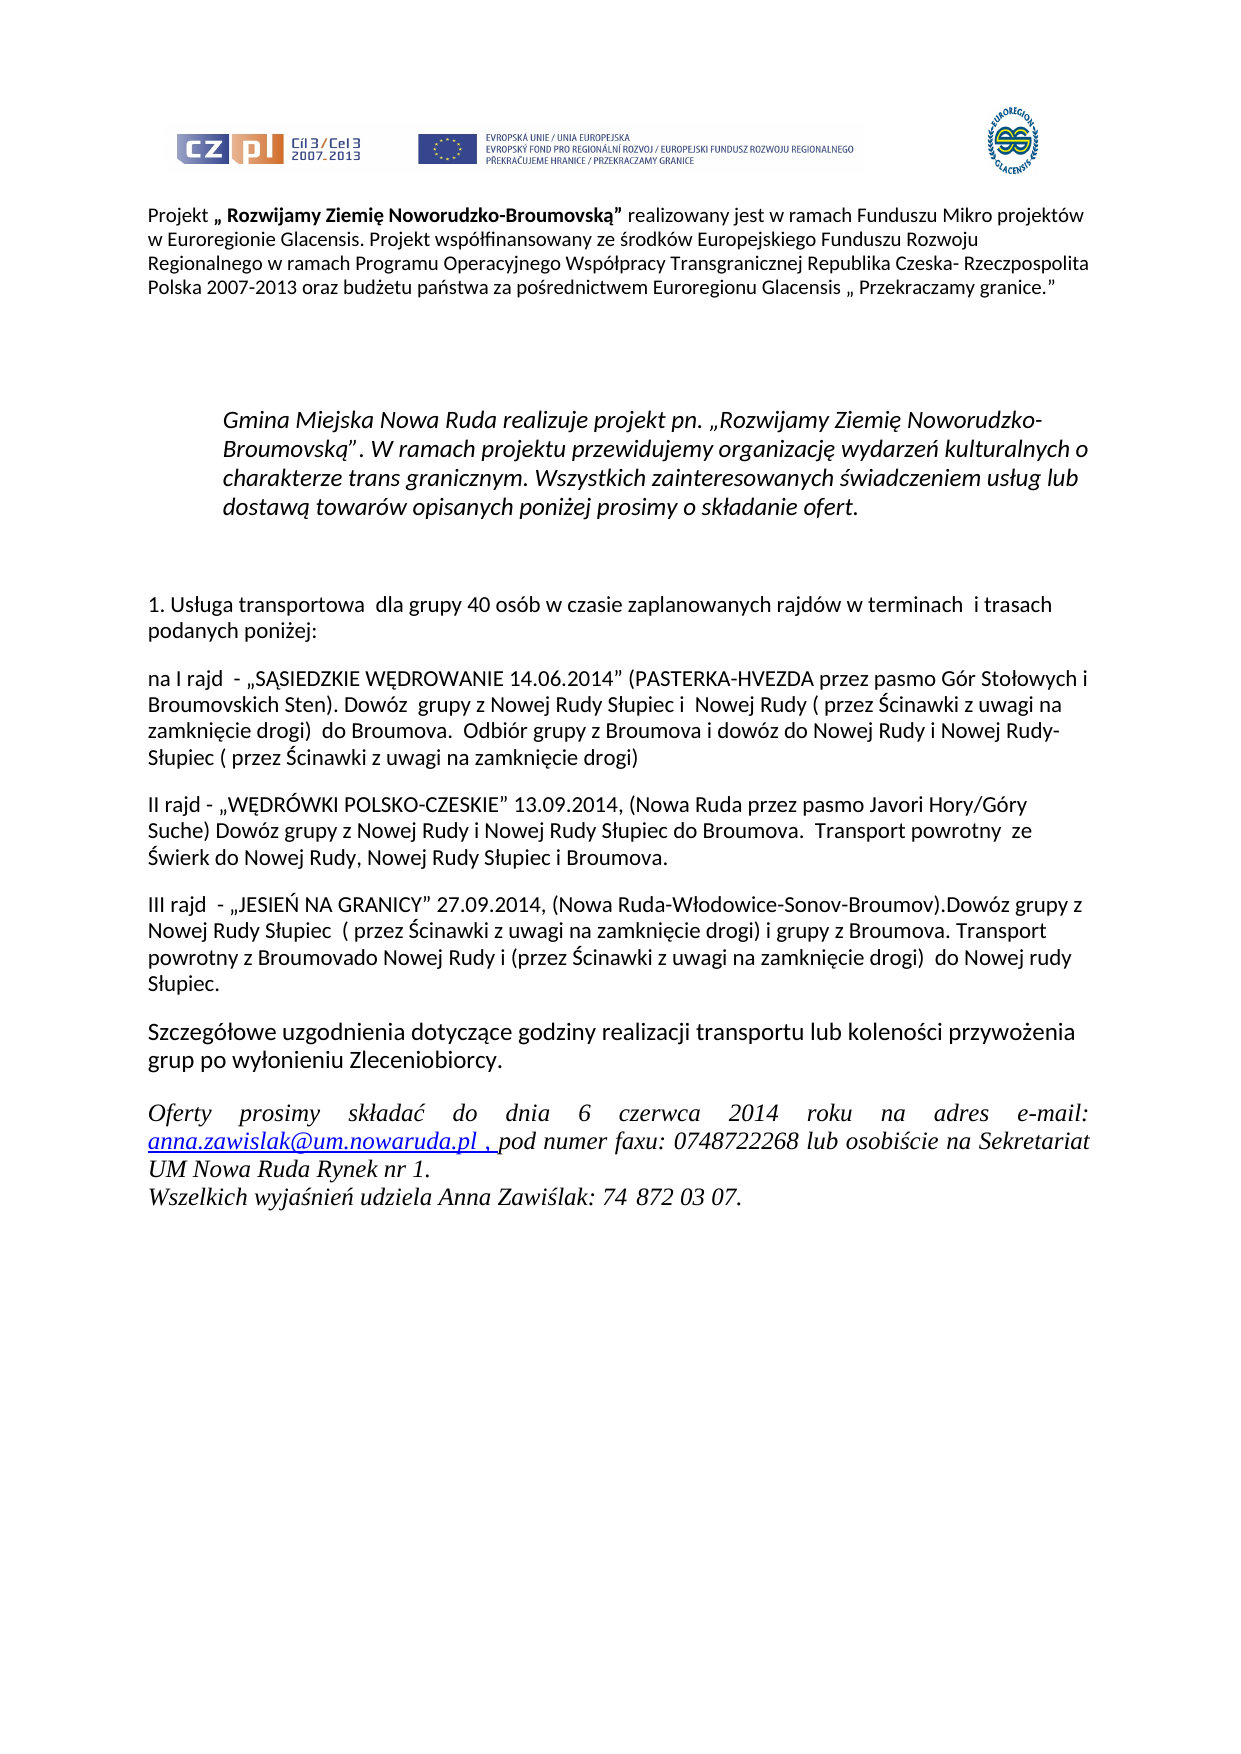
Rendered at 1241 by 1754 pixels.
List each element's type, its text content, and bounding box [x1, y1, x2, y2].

text Szczegółowe uzgodnienia dotyczące godziny realizacji transportu lub koleności przywożenia grup po wyłonieniu Zleceniobiorcy. [148, 1021, 1093, 1075]
text II rajd - „WĘDRÓWKI POLSKO-CZESKIE” 13.09.2014, (Nowa Ruda przez pasmo Javori Hory/Góry Suche) Dowóz grupy z Nowej Rudy i Nowej Rudy Słupiec do Broumova. Transport powrotny ze Świerk do Nowej Rudy, Nowej Rudy Słupiec i Broumova. [148, 795, 1093, 871]
picture [164, 124, 866, 174]
text na I rajd - „SĄSIEDZKIE WĘDROWANIE 14.06.2014” (PASTERKA-HVEZDA przez pasmo Gór Stołowych i Broumovskich Sten). Dowóz grupy z Nowej Rudy Słupiec i Nowej Rudy ( przez Ścinawki z uwagi na zamknięcie drogi) do Broumova. Odbiór grupy z Broumova i dowóz do Nowej Rudy i Nowej Rudy-Słupiec ( przez Ścinawki z uwagi na zamknięcie drogi) [148, 669, 1093, 771]
text III rajd - „JESIEŃ NA GRANICY” 27.09.2014, (Nowa Ruda-Włodowice-Sonov-Broumov).Dowóz grupy z Nowej Rudy Słupiec ( przez Ścinawki z uwagi na zamknięcie drogi) i grupy z Broumova. Transport powrotny z Broumovado Nowej Rudy i (przez Ścinawki z uwagi na zamknięcie drogi) do Nowej rudy Słupiec. [148, 895, 1093, 997]
picture [987, 107, 1039, 174]
text Oferty prosimy składać do dnia 6 czerwca 2014 roku na adres e-mail: anna.zawislak@um.nowaruda.pl , pod numer faxu: 0748722268 lub osobiście na Sekretariat UM Nowa Ruda Rynek nr 1. [148, 1099, 1093, 1183]
text 1. Usługa transportowa dla grupy 40 osób w czasie zaplanowanych rajdów w terminach i trasach podanych poniżej: [148, 595, 1093, 644]
text Wszelkich wyjaśnień udziela Anna Zawiślak: 74 872 03 07. [148, 1183, 1093, 1210]
text Gmina Miejska Nowa Ruda realizuje projekt pn. „Rozwijamy Ziemię Noworudzko-Broumovską”. W ramach projektu przewidujemy organizację wydarzeń kulturalnych o charakterze trans granicznym. Wszystkich zainteresowanych świadczeniem usług lub dostawą towarów opisanych poniżej prosimy o składanie ofert. [223, 410, 1093, 521]
